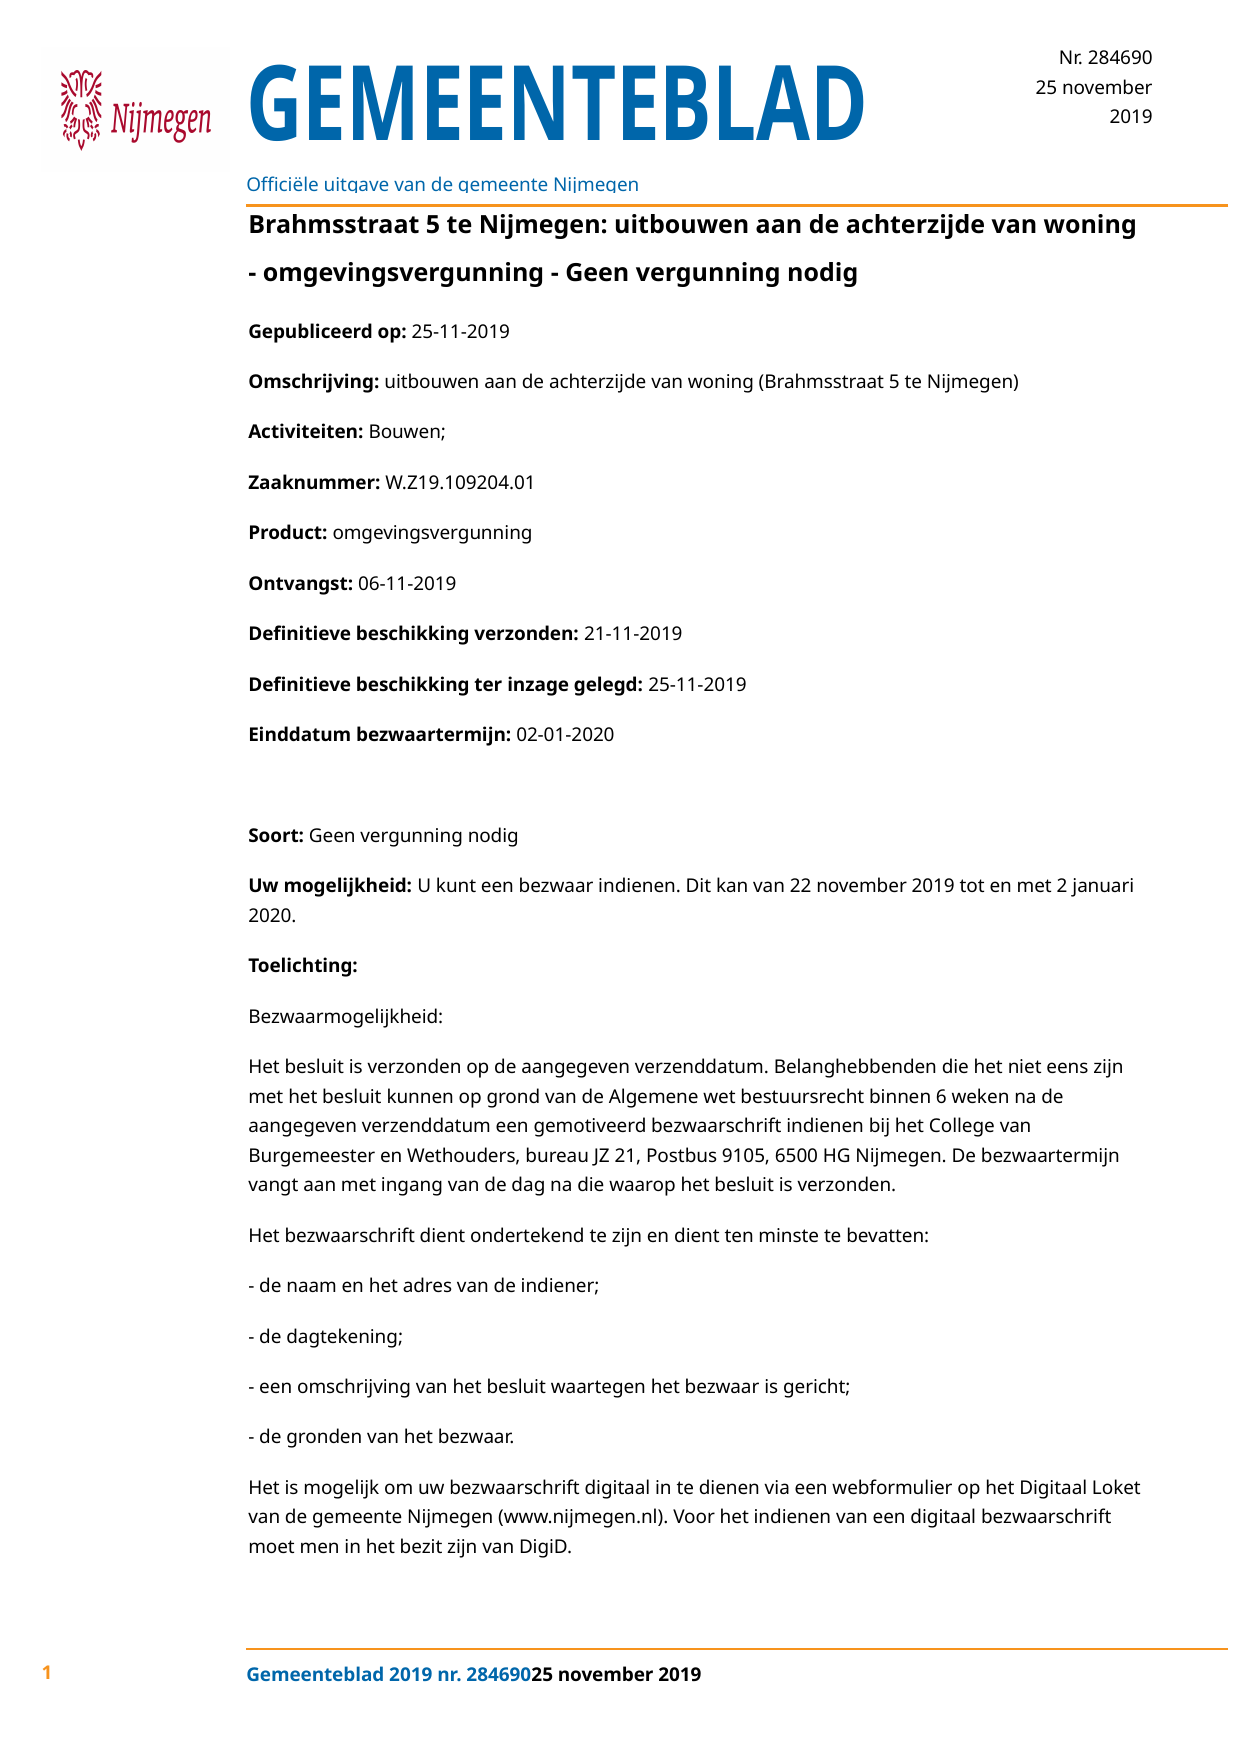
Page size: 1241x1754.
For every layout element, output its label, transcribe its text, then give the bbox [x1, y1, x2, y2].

text Ontvangst: 06-11-2019 [248, 570, 1152, 596]
text Het is mogelijk om uw bezwaarschrift digitaal in te dienen via een webformulier op het Digitaal Loket van de gemeente Nijmegen (www.nijmegen.nl). Voor het indienen van een digitaal bezwaarschrift moet men in het bezit zijn van DigiD. [248, 1474, 1152, 1559]
text Zaaknummer: W.Z19.109204.01 [248, 469, 1152, 495]
text Het bezwaarschrift dient ondertekend te zijn en dient ten minste te bevatten: [248, 1222, 1152, 1248]
text Definitieve beschikking ter inzage gelegd: 25-11-2019 [248, 671, 1152, 697]
text Definitieve beschikking verzonden: 21-11-2019 [248, 620, 1152, 646]
text - een omschrijving van het besluit waartegen het bezwaar is gericht; [248, 1373, 1152, 1399]
text - de gronden van het bezwaar. [248, 1424, 1152, 1449]
text Uw mogelijkheid: U kunt een bezwaar indienen. Dit kan van 22 november 2019 tot en met 2 januari 2020. [248, 872, 1152, 928]
text Brahmsstraat 5 te Nijmegen: uitbouwen aan de achterzijde van woning - omgevingsvergunning - Geen vergunning nodig [248, 207, 1152, 288]
text Activiteiten: Bouwen; [248, 419, 1152, 444]
text Omschrijving: uitbouwen aan de achterzijde van woning (Brahmsstraat 5 te Nijmegen) [248, 368, 1152, 394]
text Het besluit is verzonden op de aangegeven verzenddatum. Belanghebbenden die het niet eens zijn met het besluit kunnen op grond van de Algemene wet bestuursrecht binnen 6 weken na de aangegeven verzenddatum een gemotiveerd bezwaarschrift indienen bij het College van Burgemeester en Wethouders, bureau JZ 21, Postbus 9105, 6500 HG Nijmegen. De bezwaartermijn vangt aan met ingang van de dag na die waarop het besluit is verzonden. [248, 1053, 1152, 1197]
text Bezwaarmogelijkheid: [248, 1003, 1152, 1029]
text Einddatum bezwaartermijn: 02-01-2020 [248, 721, 1152, 747]
text Gepubliceerd op: 25-11-2019 [248, 318, 1152, 344]
text - de dagtekening; [248, 1323, 1152, 1349]
text Soort: Geen vergunning nodig [248, 822, 1152, 848]
text Toelichting: [248, 952, 1152, 978]
picture [41, 47, 231, 172]
text - de naam en het adres van de indiener; [248, 1272, 1152, 1298]
text Product: omgevingsvergunning [248, 519, 1152, 545]
